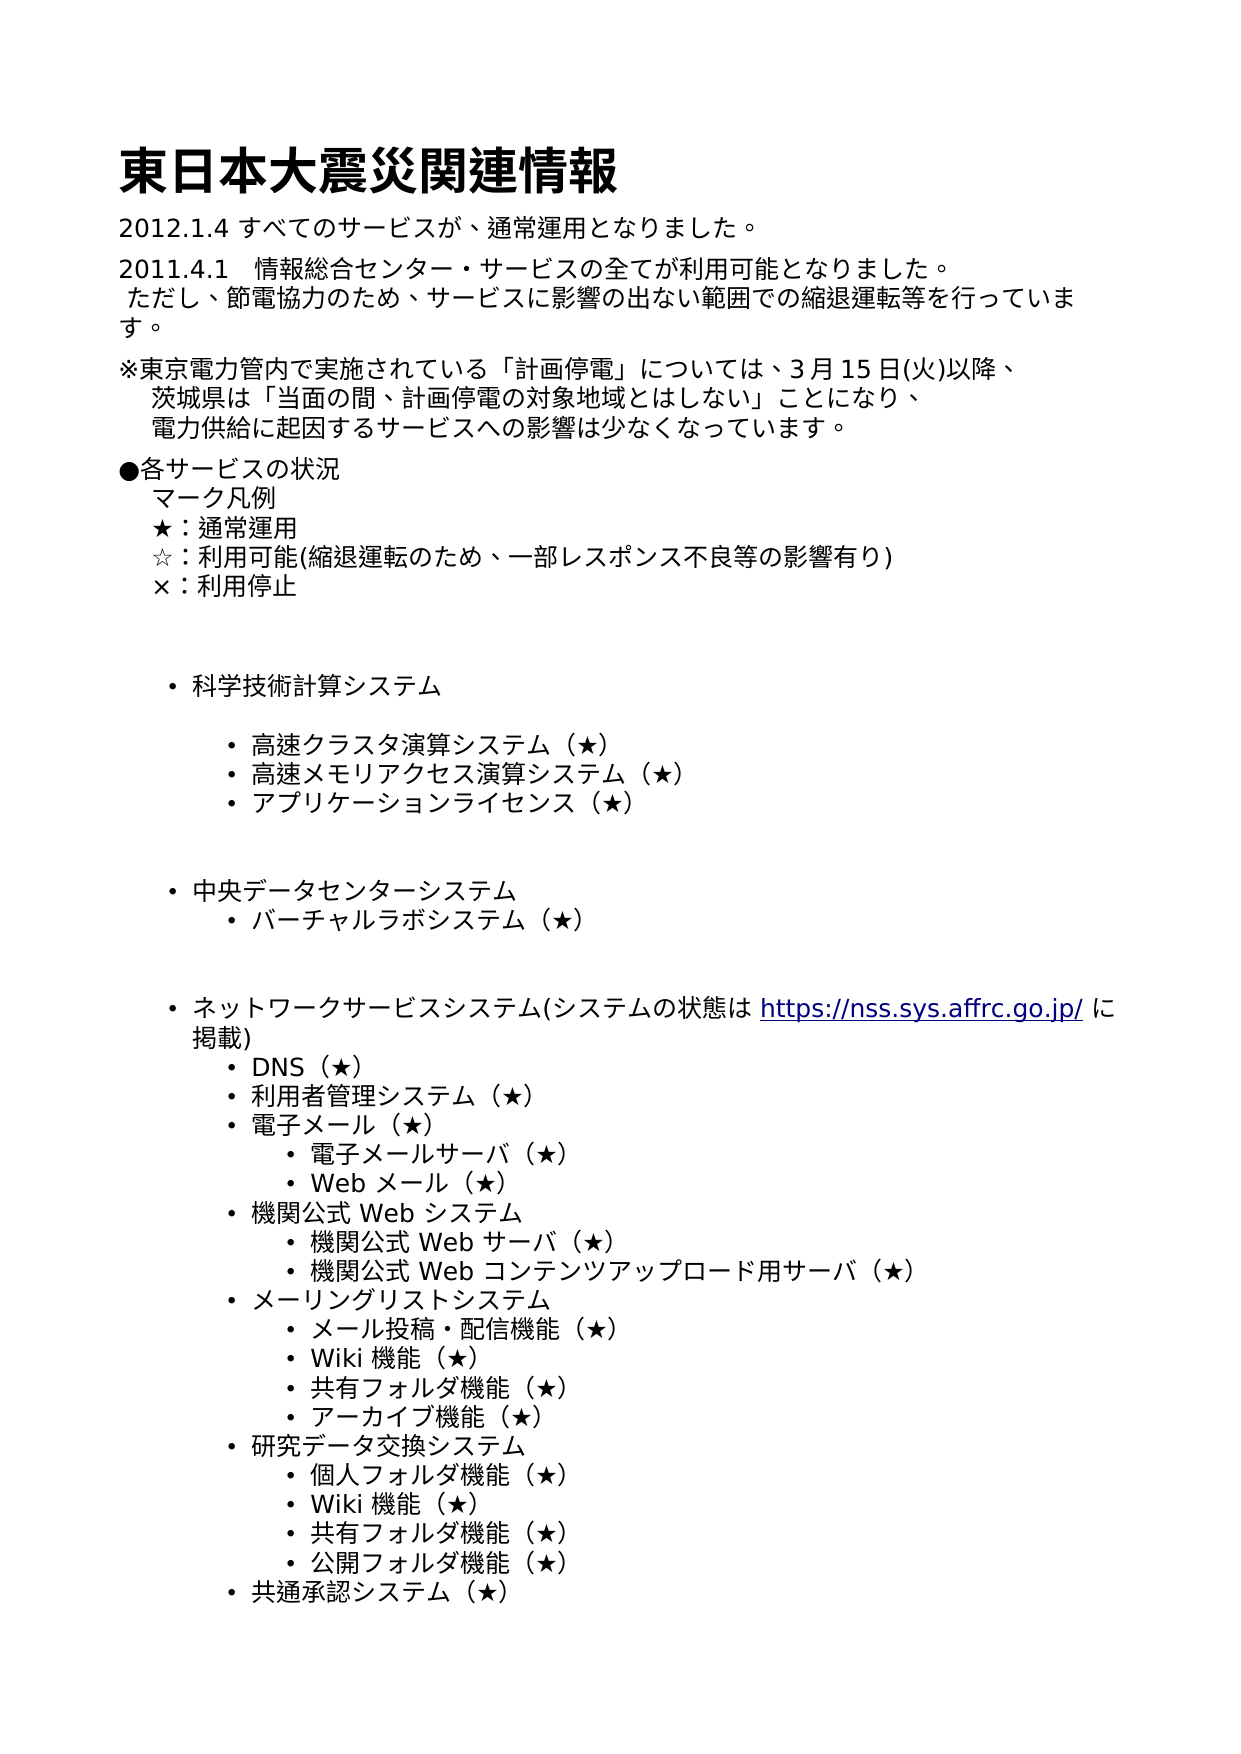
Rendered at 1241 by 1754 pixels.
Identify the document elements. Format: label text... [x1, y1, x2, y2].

list 機関公式 Web コンテンツアップロード用サーバ（★） [295, 1257, 1122, 1286]
list Web メール（★） [295, 1169, 1122, 1199]
list バーチャルラボシステム（★） [236, 906, 1122, 936]
text 2012.1.4 すべてのサービスが、通常運用となりました。 [118, 214, 1122, 243]
list メール投稿・配信機能（★） [295, 1315, 1122, 1344]
text 2011.4.1 情報総合センター・サービスの全てが利用可能となりました。 ただし、節電協力のため、サービスに影響の出ない範囲での縮退運転等を行っています。 [118, 256, 1122, 343]
list ネットワークサービスシステム(システムの状態は https://nss.sys.affrc.go.jp/ に掲載) [177, 994, 1122, 1053]
list 電子メール（★） [236, 1111, 1122, 1140]
list 個人フォルダ機能（★） [295, 1461, 1122, 1490]
list 電子メールサーバ（★） [295, 1140, 1122, 1169]
list アプリケーションライセンス（★） [236, 789, 1122, 818]
text ●各サービスの状況 マーク凡例 ★：通常運用 ☆：利用可能(縮退運転のため、一部レスポンス不良等の影響有り) ×：利用停止 [118, 456, 1122, 631]
list Wiki 機能（★） [295, 1344, 1122, 1374]
list メーリングリストシステム [236, 1286, 1122, 1315]
list 高速クラスタ演算システム（★） [236, 731, 1122, 760]
list 機関公式 Web サーバ（★） [295, 1228, 1122, 1257]
list DNS（★） [236, 1053, 1122, 1082]
text ※東京電力管内で実施されている「計画停電」については、3月15日(火)以降、 茨城県は「当面の間、計画停電の対象地域とはしない」ことになり、 電力供給に起因するサービスへの影響は少なくなっています。 [118, 356, 1122, 443]
subtitle 東日本大震災関連情報 [118, 143, 1122, 201]
list 共有フォルダ機能（★） [295, 1374, 1122, 1403]
list 高速メモリアクセス演算システム（★） [236, 760, 1122, 789]
list 科学技術計算システム [177, 672, 1122, 731]
list 共有フォルダ機能（★） [295, 1519, 1122, 1549]
list 中央データセンターシステム [177, 877, 1122, 906]
list アーカイブ機能（★） [295, 1403, 1122, 1432]
list 共通承認システム（★） [236, 1578, 1122, 1607]
list 利用者管理システム（★） [236, 1082, 1122, 1111]
list 機関公式 Web システム [236, 1199, 1122, 1228]
list 研究データ交換システム [236, 1432, 1122, 1461]
list Wiki 機能（★） [295, 1490, 1122, 1519]
list 公開フォルダ機能（★） [295, 1549, 1122, 1578]
